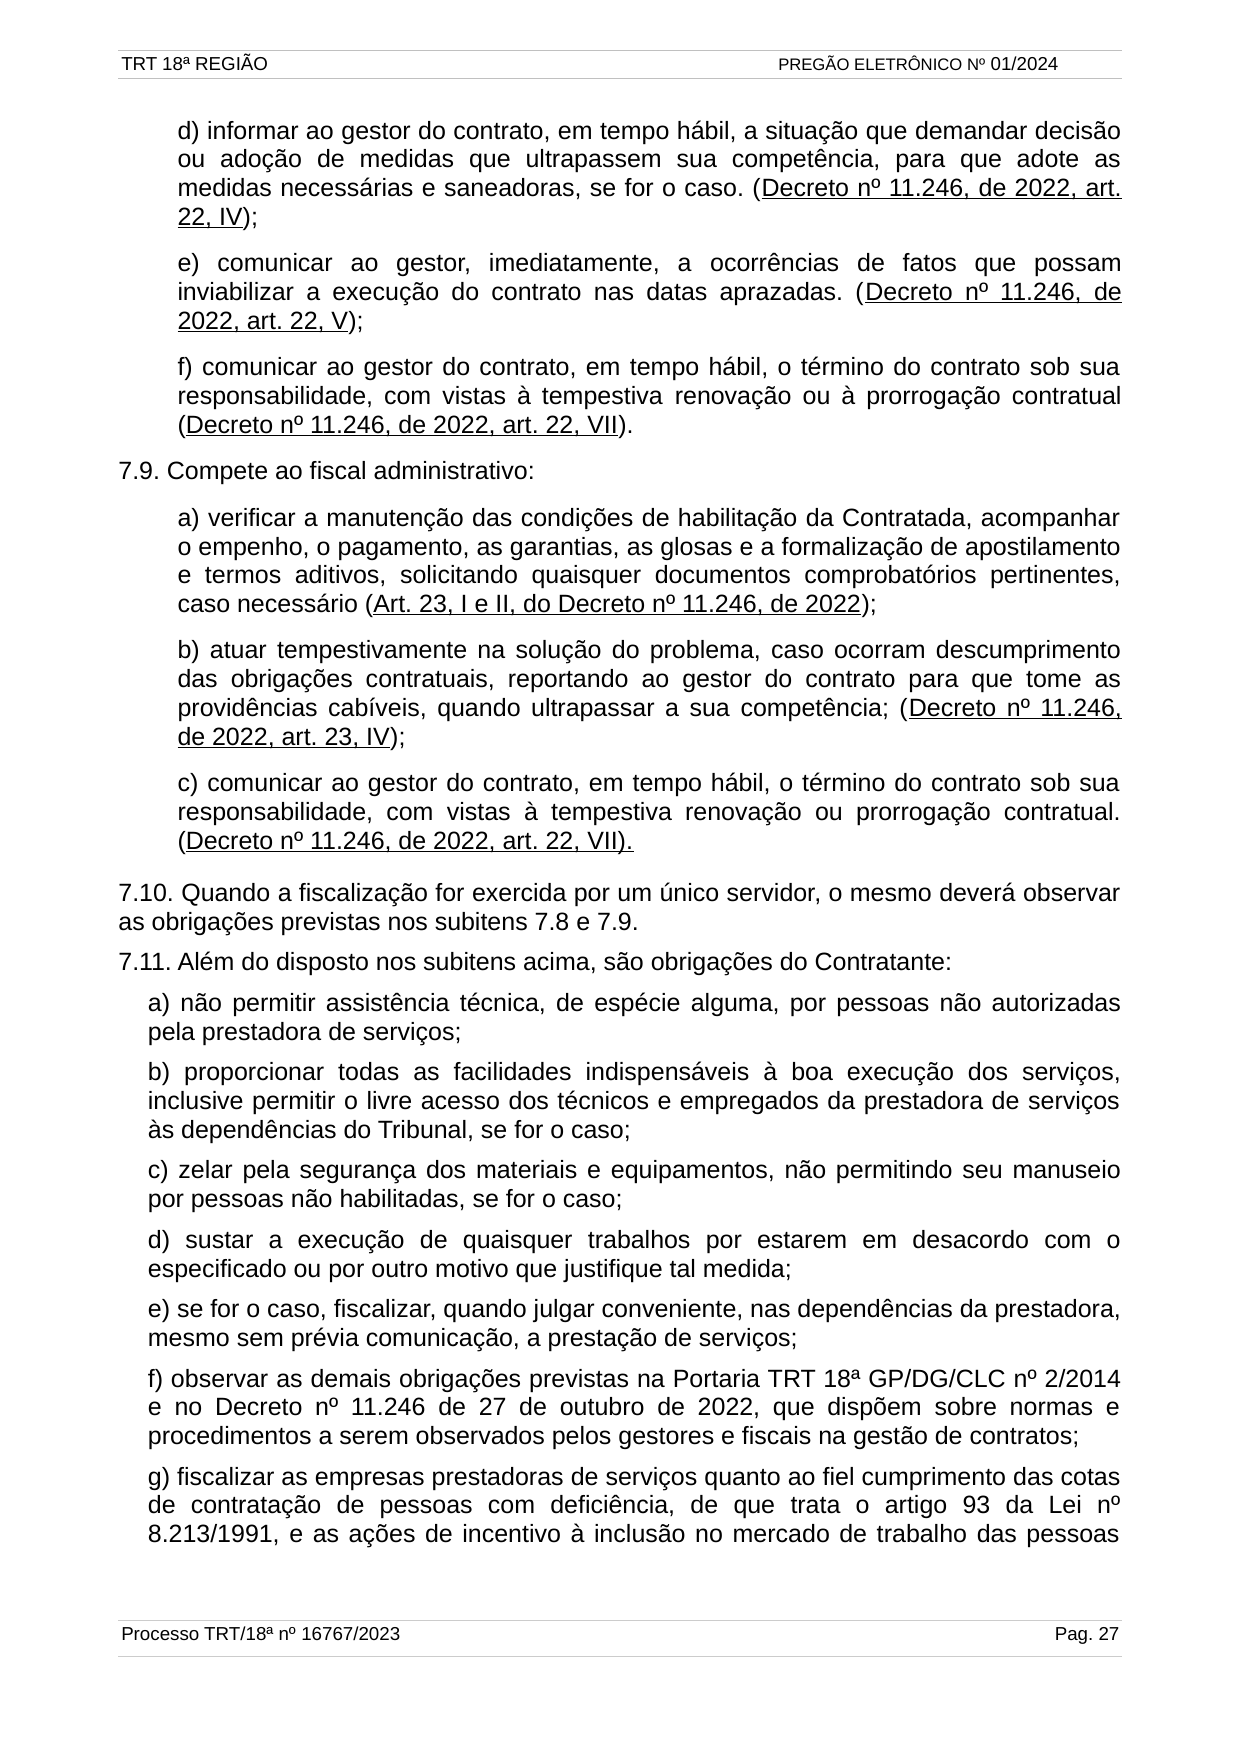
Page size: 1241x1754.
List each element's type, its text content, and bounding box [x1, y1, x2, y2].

text e) se for o caso, fiscalizar, quando julgar conveniente, nas dependências da prestadora, mesmo sem prévia comunicação, a prestação de serviços; [148, 1294, 1122, 1352]
text 7.9. Compete ao fiscal administrativo: [118, 456, 1122, 485]
text a) verificar a manutenção das condições de habilitação da Contratada, acompanhar o empenho, o pagamento, as garantias, as glosas e a formalização de apostilamento e termos aditivos, solicitando quaisquer documentos comprobatórios pertinentes, caso necessário (Art. 23, I e II, do Decreto nº 11.246, de 2022); [177, 503, 1122, 618]
text f) comunicar ao gestor do contrato, em tempo hábil, o término do contrato sob sua responsabilidade, com vistas à tempestiva renovação ou à prorrogação contratual (Decreto nº 11.246, de 2022, art. 22, VII). [177, 352, 1122, 438]
text c) zelar pela segurança dos materiais e equipamentos, não permitindo seu manuseio por pessoas não habilitadas, se for o caso; [148, 1156, 1122, 1213]
text g) fiscalizar as empresas prestadoras de serviços quanto ao fiel cumprimento das cotas de contratação de pessoas com deficiência, de que trata o artigo 93 da Lei nº 8.213/1991, e as ações de incentivo à inclusão no mercado de trabalho das pessoas [148, 1462, 1122, 1548]
text e) comunicar ao gestor, imediatamente, a ocorrências de fatos que possam inviabilizar a execução do contrato nas datas aprazadas. (Decreto nº 11.246, de 2022, art. 22, V); [177, 248, 1122, 334]
text b) proporcionar todas as facilidades indispensáveis à boa execução dos serviços, inclusive permitir o livre acesso dos técnicos e empregados da prestadora de serviços às dependências do Tribunal, se for o caso; [148, 1057, 1122, 1144]
text d) sustar a execução de quaisquer trabalhos por estarem em desacordo com o especificado ou por outro motivo que justifique tal medida; [148, 1225, 1122, 1282]
text c) comunicar ao gestor do contrato, em tempo hábil, o término do contrato sob sua responsabilidade, com vistas à tempestiva renovação ou prorrogação contratual. (Decreto nº 11.246, de 2022, art. 22, VII). [177, 768, 1122, 854]
text b) atuar tempestivamente na solução do problema, caso ocorram descumprimento das obrigações contratuais, reportando ao gestor do contrato para que tome as providências cabíveis, quando ultrapassar a sua competência; (Decreto nº 11.246, de 2022, art. 23, IV); [177, 635, 1122, 750]
text d) informar ao gestor do contrato, em tempo hábil, a situação que demandar decisão ou adoção de medidas que ultrapassem sua competência, para que adote as medidas necessárias e saneadoras, se for o caso. (Decreto nº 11.246, de 2022, art. 22, IV); [177, 116, 1122, 231]
text 7.10. Quando a fiscalização for exercida por um único servidor, o mesmo deverá observar as obrigações previstas nos subitens 7.8 e 7.9. [118, 878, 1122, 936]
text a) não permitir assistência técnica, de espécie alguma, por pessoas não autorizadas pela prestadora de serviços; [148, 988, 1122, 1046]
text 7.11. Além do disposto nos subitens acima, são obrigações do Contratante: [118, 947, 1122, 976]
text f) observar as demais obrigações previstas na Portaria TRT 18ª GP/DG/CLC nº 2/2014 e no Decreto nº 11.246 de 27 de outubro de 2022, que dispõem sobre normas e procedimentos a serem observados pelos gestores e fiscais na gestão de contratos; [148, 1364, 1122, 1450]
